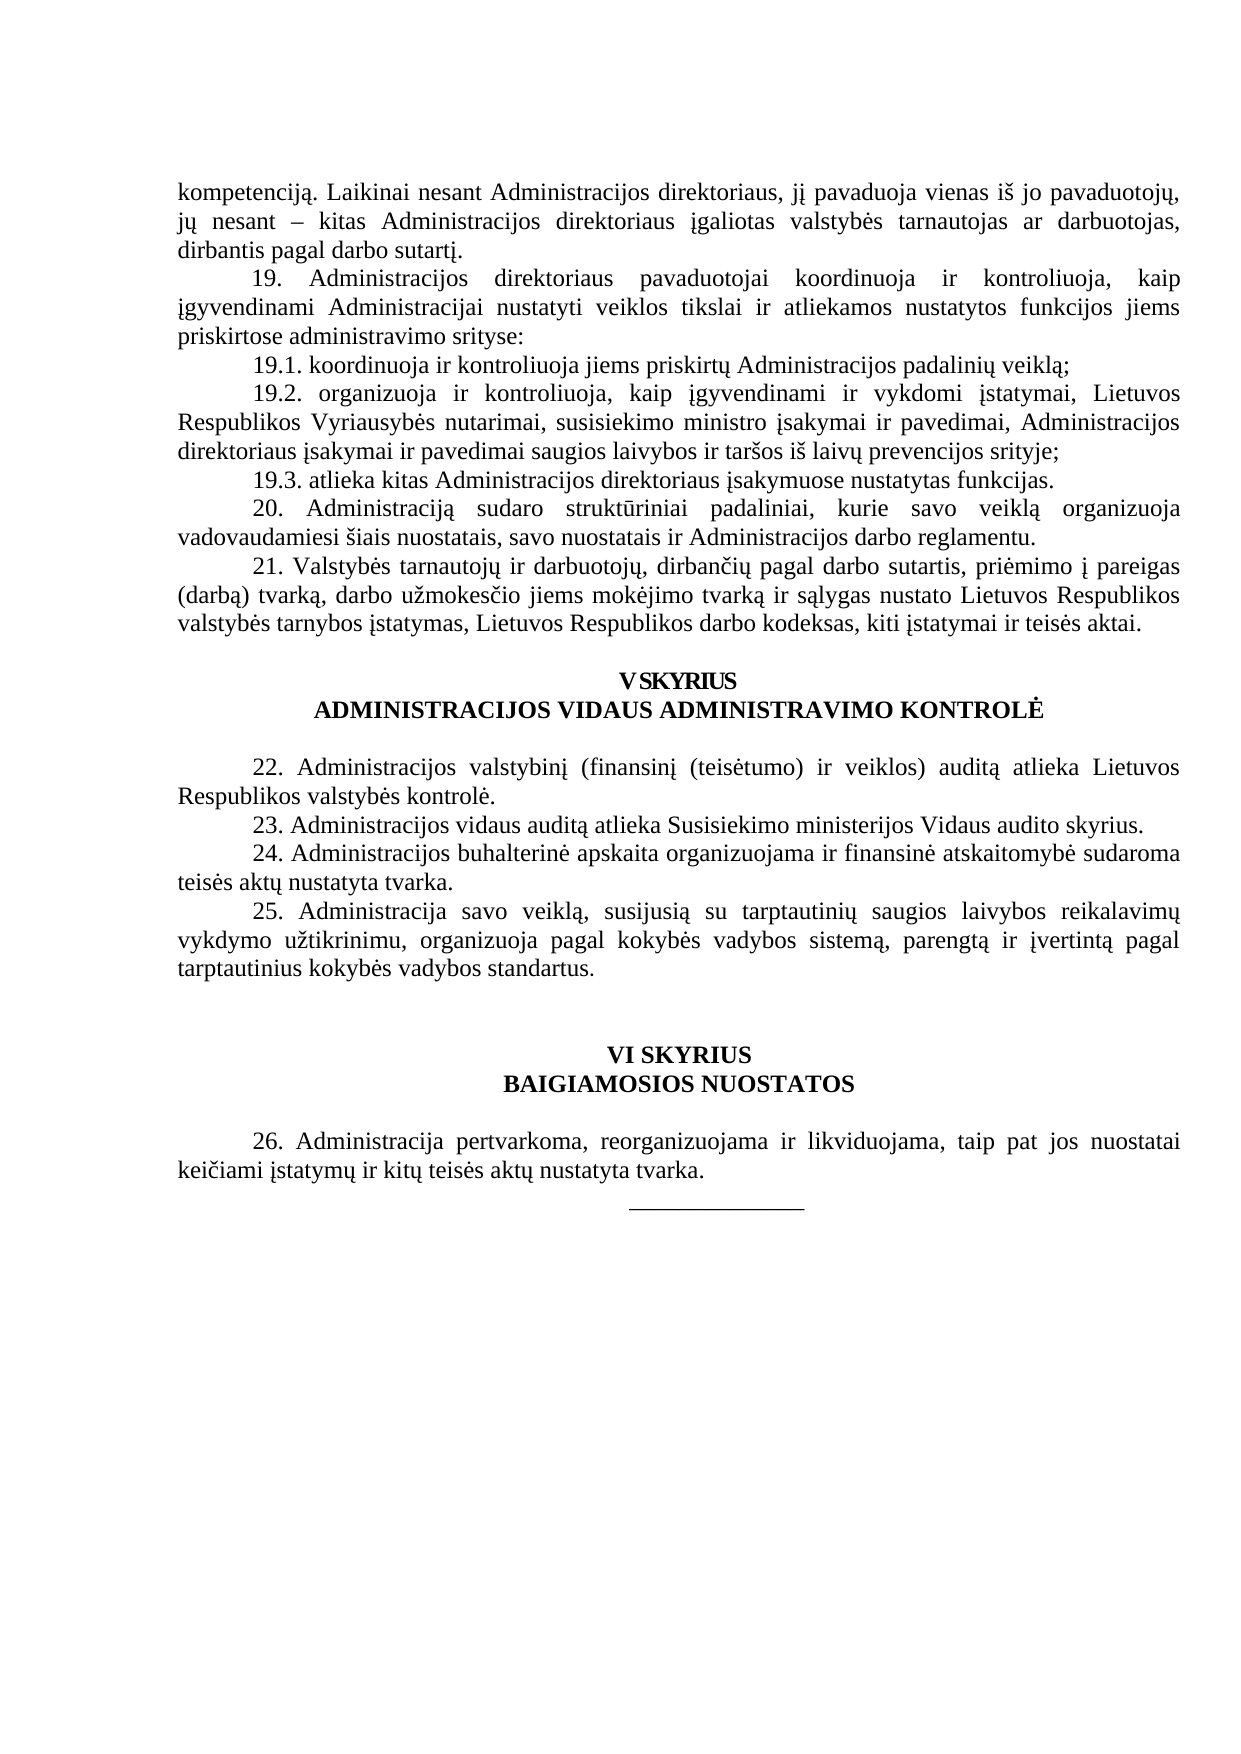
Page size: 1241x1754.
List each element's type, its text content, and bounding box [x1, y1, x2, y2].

text 20. Administraciją sudaro struktūriniai padaliniai, kurie savo veiklą organizuoja vadovaudamiesi šiais nuostatais, savo nuostatais ir Administracijos darbo reglamentu. [177, 493, 1181, 551]
text 19.2. organizuoja ir kontroliuoja, kaip įgyvendinami ir vykdomi įstatymai, Lietuvos Respublikos Vyriausybės nutarimai, susisiekimo ministro įsakymai ir pavedimai, Administracijos direktoriaus įsakymai ir pavedimai saugios laivybos ir taršos iš laivų prevencijos srityje; [177, 378, 1181, 465]
text ______________ [177, 1184, 1181, 1212]
text 26. Administracija pertvarkoma, reorganizuojama ir likviduojama, taip pat jos nuostatai keičiami įstatymų ir kitų teisės aktų nustatyta tvarka. [177, 1126, 1181, 1184]
text 23. Administracijos vidaus auditą atlieka Susisiekimo ministerijos Vidaus audito skyrius. [177, 810, 1181, 838]
text 25. Administracija savo veiklą, susijusią su tarptautinių saugios laivybos reikalavimų vykdymo užtikrinimu, organizuoja pagal kokybės vadybos sistemą, parengtą ir įvertintą pagal tarptautinius kokybės vadybos standartus. [177, 896, 1181, 982]
text V SKYRIUS [177, 666, 1181, 695]
text 21. Valstybės tarnautojų ir darbuotojų, dirbančių pagal darbo sutartis, priėmimo į pareigas (darbą) tvarką, darbo užmokesčio jiems mokėjimo tvarką ir sąlygas nustato Lietuvos Respublikos valstybės tarnybos įstatymas, Lietuvos Respublikos darbo kodeksas, kiti įstatymai ir teisės aktai. [177, 551, 1181, 637]
text 24. Administracijos buhalterinė apskaita organizuojama ir finansinė atskaitomybė sudaroma teisės aktų nustatyta tvarka. [177, 838, 1181, 896]
text BAIGIAMOSIOS NUOSTATOS [177, 1069, 1181, 1097]
text 22. Administracijos valstybinį (finansinį (teisėtumo) ir veiklos) auditą atlieka Lietuvos Respublikos valstybės kontrolė. [177, 752, 1181, 810]
text kompetenciją. Laikinai nesant Administracijos direktoriaus, jį pavaduoja vienas iš jo pavaduotojų, jų nesant – kitas Administracijos direktoriaus įgaliotas valstybės tarnautojas ar darbuotojas, dirbantis pagal darbo sutartį. [177, 177, 1181, 263]
text 19.1. koordinuoja ir kontroliuoja jiems priskirtų Administracijos padalinių veiklą; [177, 350, 1181, 378]
text VI SKYRIUS [177, 1040, 1181, 1069]
text ADMINISTRACIJOS VIDAUS ADMINISTRAVIMO KONTROLĖ [177, 695, 1181, 723]
text 19. Administracijos direktoriaus pavaduotojai koordinuoja ir kontroliuoja, kaip įgyvendinami Administracijai nustatyti veiklos tikslai ir atliekamos nustatytos funkcijos jiems priskirtose administravimo srityse: [177, 263, 1181, 350]
text 19.3. atlieka kitas Administracijos direktoriaus įsakymuose nustatytas funkcijas. [177, 465, 1181, 493]
